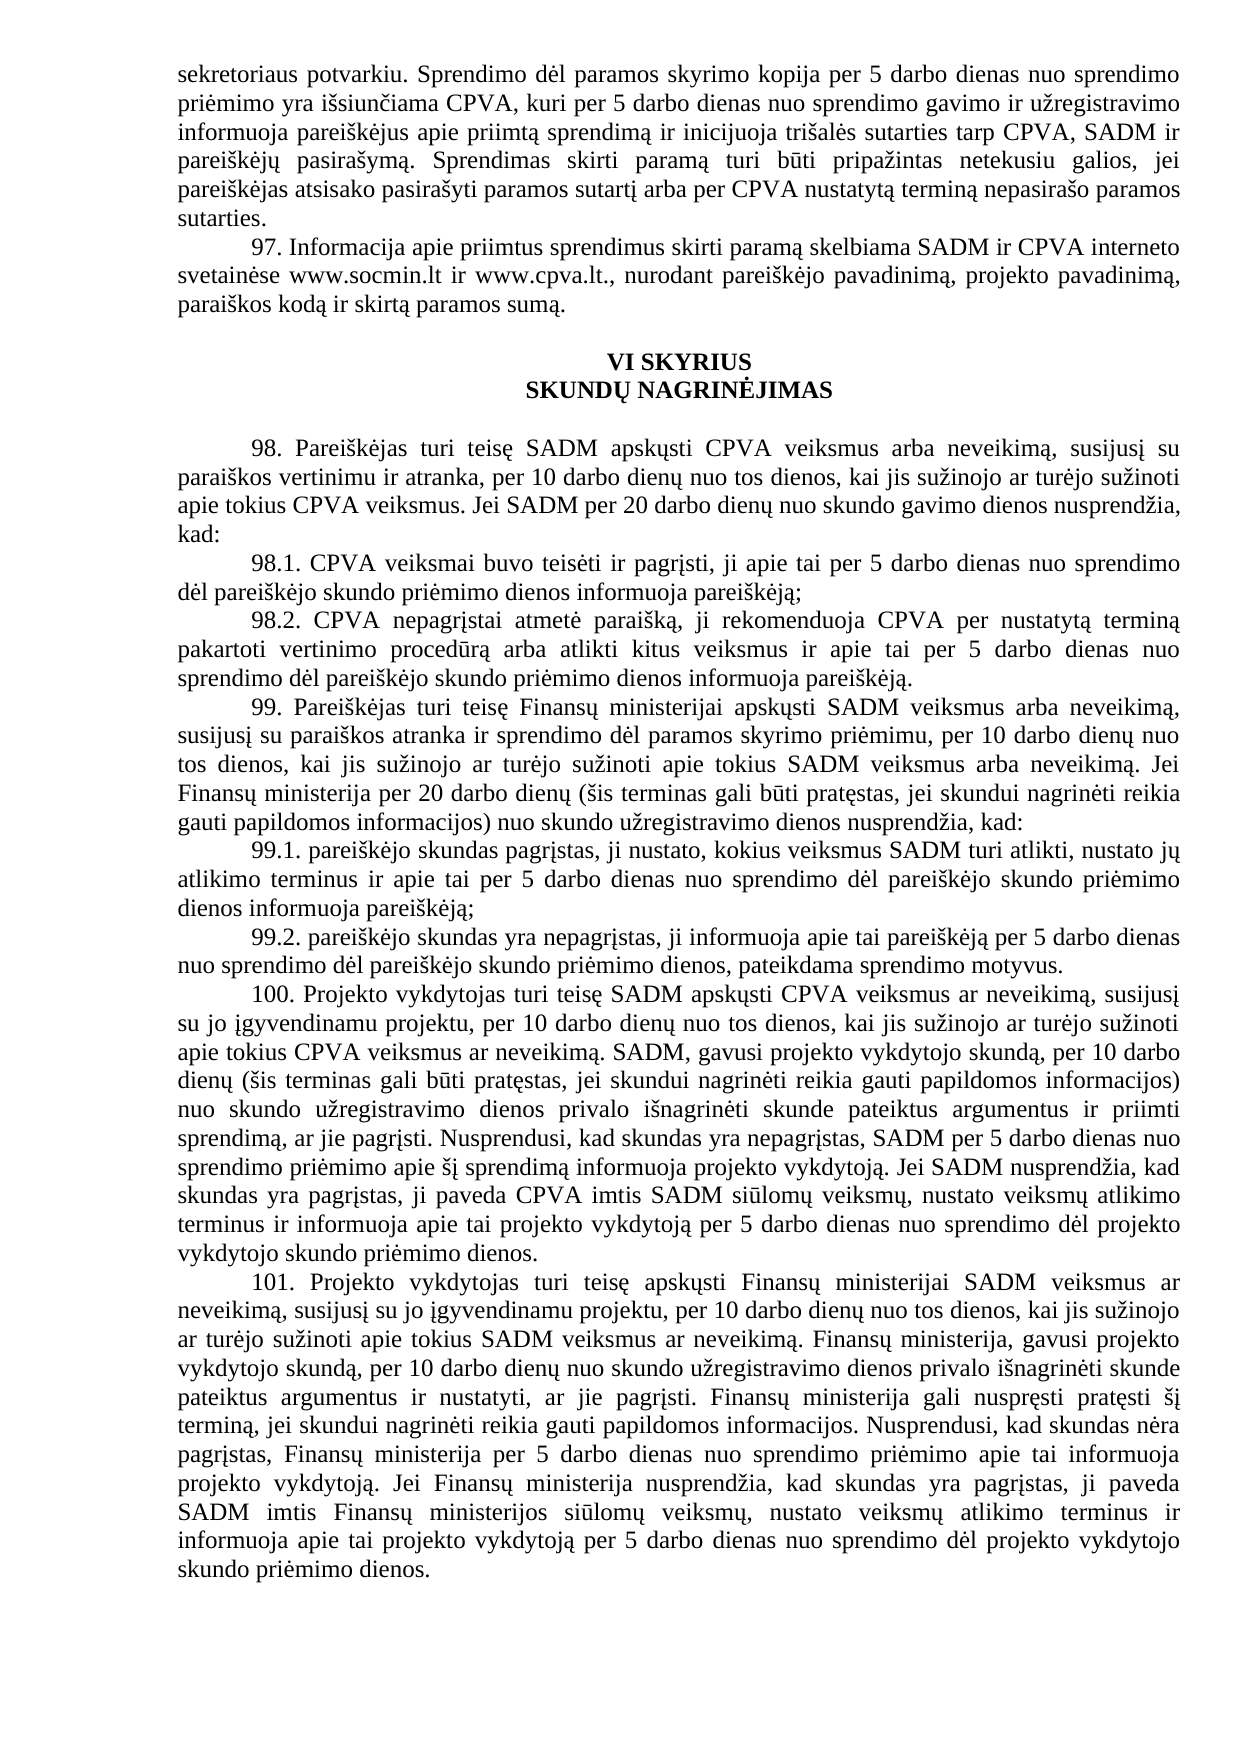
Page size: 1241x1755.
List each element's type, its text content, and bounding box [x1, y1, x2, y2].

text 99.2. pareiškėjo skundas yra nepagrįstas, ji informuoja apie tai pareiškėją per 5 darbo dienas nuo sprendimo dėl pareiškėjo skundo priėmimo dienos, pateikdama sprendimo motyvus. [177, 922, 1181, 979]
text VI SKYRIUS [177, 347, 1181, 375]
text sekretoriaus potvarkiu. Sprendimo dėl paramos skyrimo kopija per 5 darbo dienas nuo sprendimo priėmimo yra išsiunčiama CPVA, kuri per 5 darbo dienas nuo sprendimo gavimo ir užregistravimo informuoja pareiškėjus apie priimtą sprendimą ir inicijuoja trišalės sutarties tarp CPVA, SADM ir pareiškėjų pasirašymą. Sprendimas skirti paramą turi būti pripažintas netekusiu galios, jei pareiškėjas atsisako pasirašyti paramos sutartį arba per CPVA nustatytą terminą nepasirašo paramos sutarties. [177, 59, 1181, 232]
text SKUNDŲ NAGRINĖJIMAS [177, 375, 1181, 404]
text 98.2. CPVA nepagrįstai atmetė paraišką, ji rekomenduoja CPVA per nustatytą terminą pakartoti vertinimo procedūrą arba atlikti kitus veiksmus ir apie tai per 5 darbo dienas nuo sprendimo dėl pareiškėjo skundo priėmimo dienos informuoja pareiškėją. [177, 605, 1181, 692]
text 99.1. pareiškėjo skundas pagrįstas, ji nustato, kokius veiksmus SADM turi atlikti, nustato jų atlikimo terminus ir apie tai per 5 darbo dienas nuo sprendimo dėl pareiškėjo skundo priėmimo dienos informuoja pareiškėją; [177, 835, 1181, 922]
text 99. Pareiškėjas turi teisę Finansų ministerijai apskųsti SADM veiksmus arba neveikimą, susijusį su paraiškos atranka ir sprendimo dėl paramos skyrimo priėmimu, per 10 darbo dienų nuo tos dienos, kai jis sužinojo ar turėjo sužinoti apie tokius SADM veiksmus arba neveikimą. Jei Finansų ministerija per 20 darbo dienų (šis terminas gali būti pratęstas, jei skundui nagrinėti reikia gauti papildomos informacijos) nuo skundo užregistravimo dienos nusprendžia, kad: [177, 692, 1181, 835]
text 98.1. CPVA veiksmai buvo teisėti ir pagrįsti, ji apie tai per 5 darbo dienas nuo sprendimo dėl pareiškėjo skundo priėmimo dienos informuoja pareiškėją; [177, 548, 1181, 605]
text 97. Informacija apie priimtus sprendimus skirti paramą skelbiama SADM ir CPVA interneto svetainėse www.socmin.lt ir www.cpva.lt., nurodant pareiškėjo pavadinimą, projekto pavadinimą, paraiškos kodą ir skirtą paramos sumą. [177, 232, 1181, 318]
text 100. Projekto vykdytojas turi teisę SADM apskųsti CPVA veiksmus ar neveikimą, susijusį su jo įgyvendinamu projektu, per 10 darbo dienų nuo tos dienos, kai jis sužinojo ar turėjo sužinoti apie tokius CPVA veiksmus ar neveikimą. SADM, gavusi projekto vykdytojo skundą, per 10 darbo dienų (šis terminas gali būti pratęstas, jei skundui nagrinėti reikia gauti papildomos informacijos) nuo skundo užregistravimo dienos privalo išnagrinėti skunde pateiktus argumentus ir priimti sprendimą, ar jie pagrįsti. Nusprendusi, kad skundas yra nepagrįstas, SADM per 5 darbo dienas nuo sprendimo priėmimo apie šį sprendimą informuoja projekto vykdytoją. Jei SADM nusprendžia, kad skundas yra pagrįstas, ji paveda CPVA imtis SADM siūlomų veiksmų, nustato veiksmų atlikimo terminus ir informuoja apie tai projekto vykdytoją per 5 darbo dienas nuo sprendimo dėl projekto vykdytojo skundo priėmimo dienos. [177, 979, 1181, 1267]
text 101. Projekto vykdytojas turi teisę apskųsti Finansų ministerijai SADM veiksmus ar neveikimą, susijusį su jo įgyvendinamu projektu, per 10 darbo dienų nuo tos dienos, kai jis sužinojo ar turėjo sužinoti apie tokius SADM veiksmus ar neveikimą. Finansų ministerija, gavusi projekto vykdytojo skundą, per 10 darbo dienų nuo skundo užregistravimo dienos privalo išnagrinėti skunde pateiktus argumentus ir nustatyti, ar jie pagrįsti. Finansų ministerija gali nuspręsti pratęsti šį terminą, jei skundui nagrinėti reikia gauti papildomos informacijos. Nusprendusi, kad skundas nėra pagrįstas, Finansų ministerija per 5 darbo dienas nuo sprendimo priėmimo apie tai informuoja projekto vykdytoją. Jei Finansų ministerija nusprendžia, kad skundas yra pagrįstas, ji paveda SADM imtis Finansų ministerijos siūlomų veiksmų, nustato veiksmų atlikimo terminus ir informuoja apie tai projekto vykdytoją per 5 darbo dienas nuo sprendimo dėl projekto vykdytojo skundo priėmimo dienos. [177, 1267, 1181, 1583]
text 98. Pareiškėjas turi teisę SADM apskųsti CPVA veiksmus arba neveikimą, susijusį su paraiškos vertinimu ir atranka, per 10 darbo dienų nuo tos dienos, kai jis sužinojo ar turėjo sužinoti apie tokius CPVA veiksmus. Jei SADM per 20 darbo dienų nuo skundo gavimo dienos nusprendžia, kad: [177, 433, 1181, 548]
